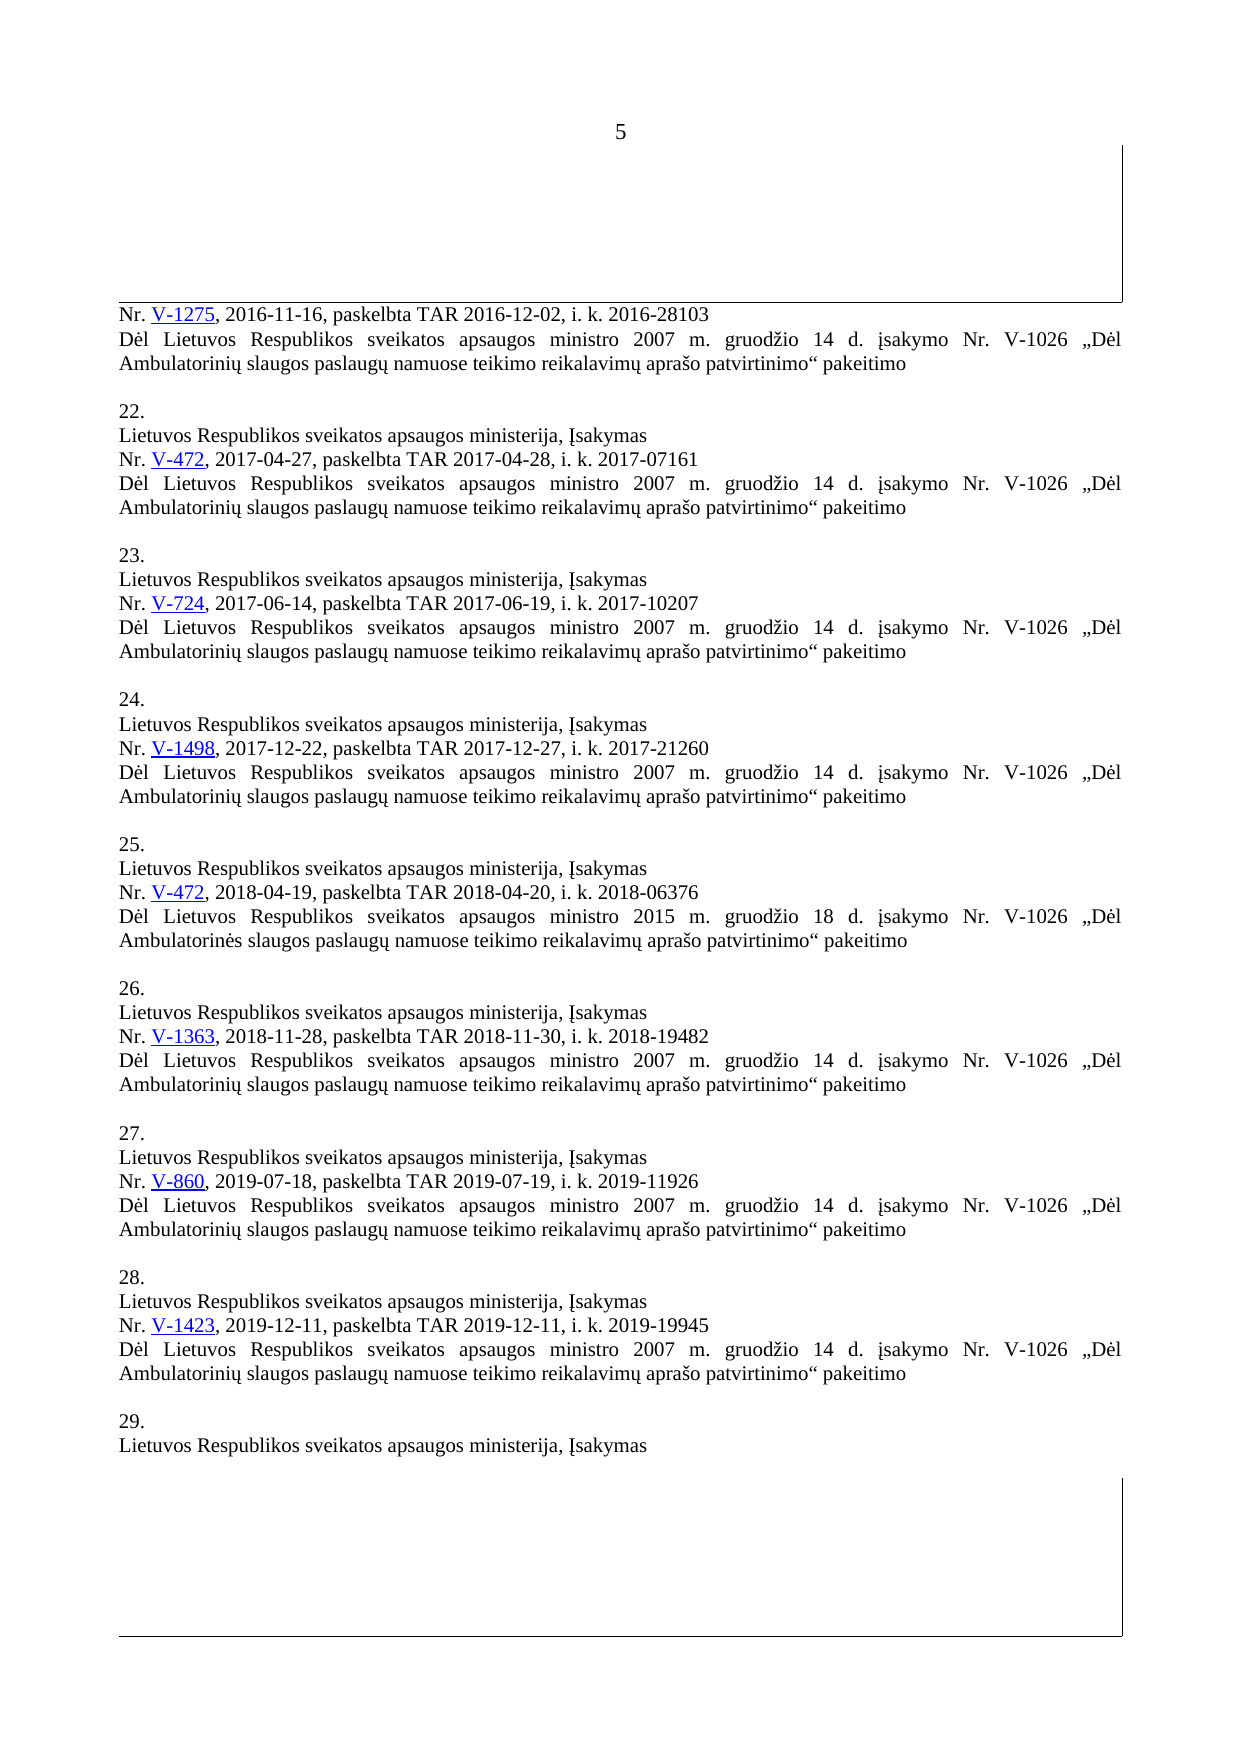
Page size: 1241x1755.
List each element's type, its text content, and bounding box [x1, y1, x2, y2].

text Nr. V-860, 2019-07-18, paskelbta TAR 2019-07-19, i. k. 2019-11926 [119, 1169, 1122, 1193]
text 26. [119, 976, 1122, 1000]
text Nr. V-1363, 2018-11-28, paskelbta TAR 2018-11-30, i. k. 2018-19482 [119, 1024, 1122, 1048]
text Nr. V-472, 2017-04-27, paskelbta TAR 2017-04-28, i. k. 2017-07161 [119, 447, 1122, 471]
text 25. [119, 832, 1122, 856]
text Dėl Lietuvos Respublikos sveikatos apsaugos ministro 2007 m. gruodžio 14 d. įsakymo Nr. V-1026 „Dėl Ambulatorinių slaugos paslaugų namuose teikimo reikalavimų aprašo patvirtinimo“ pakeitimo [119, 759, 1122, 808]
text Nr. V-472, 2018-04-19, paskelbta TAR 2018-04-20, i. k. 2018-06376 [119, 880, 1122, 904]
text Nr. V-1275, 2016-11-16, paskelbta TAR 2016-12-02, i. k. 2016-28103 [119, 302, 1122, 326]
text Lietuvos Respublikos sveikatos apsaugos ministerija, Įsakymas [119, 1000, 1122, 1024]
text Dėl Lietuvos Respublikos sveikatos apsaugos ministro 2007 m. gruodžio 14 d. įsakymo Nr. V-1026 „Dėl Ambulatorinių slaugos paslaugų namuose teikimo reikalavimų aprašo patvirtinimo“ pakeitimo [119, 326, 1122, 374]
text Dėl Lietuvos Respublikos sveikatos apsaugos ministro 2007 m. gruodžio 14 d. įsakymo Nr. V-1026 „Dėl Ambulatorinių slaugos paslaugų namuose teikimo reikalavimų aprašo patvirtinimo“ pakeitimo [119, 471, 1122, 519]
text Lietuvos Respublikos sveikatos apsaugos ministerija, Įsakymas [119, 1144, 1122, 1169]
text Dėl Lietuvos Respublikos sveikatos apsaugos ministro 2007 m. gruodžio 14 d. įsakymo Nr. V-1026 „Dėl Ambulatorinių slaugos paslaugų namuose teikimo reikalavimų aprašo patvirtinimo“ pakeitimo [119, 1193, 1122, 1241]
text Nr. V-1423, 2019-12-11, paskelbta TAR 2019-12-11, i. k. 2019-19945 [119, 1313, 1122, 1337]
text Dėl Lietuvos Respublikos sveikatos apsaugos ministro 2007 m. gruodžio 14 d. įsakymo Nr. V-1026 „Dėl Ambulatorinių slaugos paslaugų namuose teikimo reikalavimų aprašo patvirtinimo“ pakeitimo [119, 615, 1122, 663]
text Lietuvos Respublikos sveikatos apsaugos ministerija, Įsakymas [119, 567, 1122, 591]
text Lietuvos Respublikos sveikatos apsaugos ministerija, Įsakymas [119, 711, 1122, 736]
text Nr. V-1498, 2017-12-22, paskelbta TAR 2017-12-27, i. k. 2017-21260 [119, 736, 1122, 759]
text 28. [119, 1265, 1122, 1289]
text Nr. V-724, 2017-06-14, paskelbta TAR 2017-06-19, i. k. 2017-10207 [119, 591, 1122, 615]
text 29. [119, 1409, 1122, 1433]
text 24. [119, 687, 1122, 711]
text 22. [119, 399, 1122, 423]
text Dėl Lietuvos Respublikos sveikatos apsaugos ministro 2007 m. gruodžio 14 d. įsakymo Nr. V-1026 „Dėl Ambulatorinių slaugos paslaugų namuose teikimo reikalavimų aprašo patvirtinimo“ pakeitimo [119, 1048, 1122, 1096]
text Dėl Lietuvos Respublikos sveikatos apsaugos ministro 2015 m. gruodžio 18 d. įsakymo Nr. V-1026 „Dėl Ambulatorinės slaugos paslaugų namuose teikimo reikalavimų aprašo patvirtinimo“ pakeitimo [119, 904, 1122, 952]
text 23. [119, 543, 1122, 567]
text Lietuvos Respublikos sveikatos apsaugos ministerija, Įsakymas [119, 423, 1122, 447]
text Dėl Lietuvos Respublikos sveikatos apsaugos ministro 2007 m. gruodžio 14 d. įsakymo Nr. V-1026 „Dėl Ambulatorinių slaugos paslaugų namuose teikimo reikalavimų aprašo patvirtinimo“ pakeitimo [119, 1337, 1122, 1385]
text Lietuvos Respublikos sveikatos apsaugos ministerija, Įsakymas [119, 1289, 1122, 1313]
text 27. [119, 1121, 1122, 1144]
text Lietuvos Respublikos sveikatos apsaugos ministerija, Įsakymas [119, 856, 1122, 880]
text Lietuvos Respublikos sveikatos apsaugos ministerija, Įsakymas [119, 1433, 1122, 1457]
